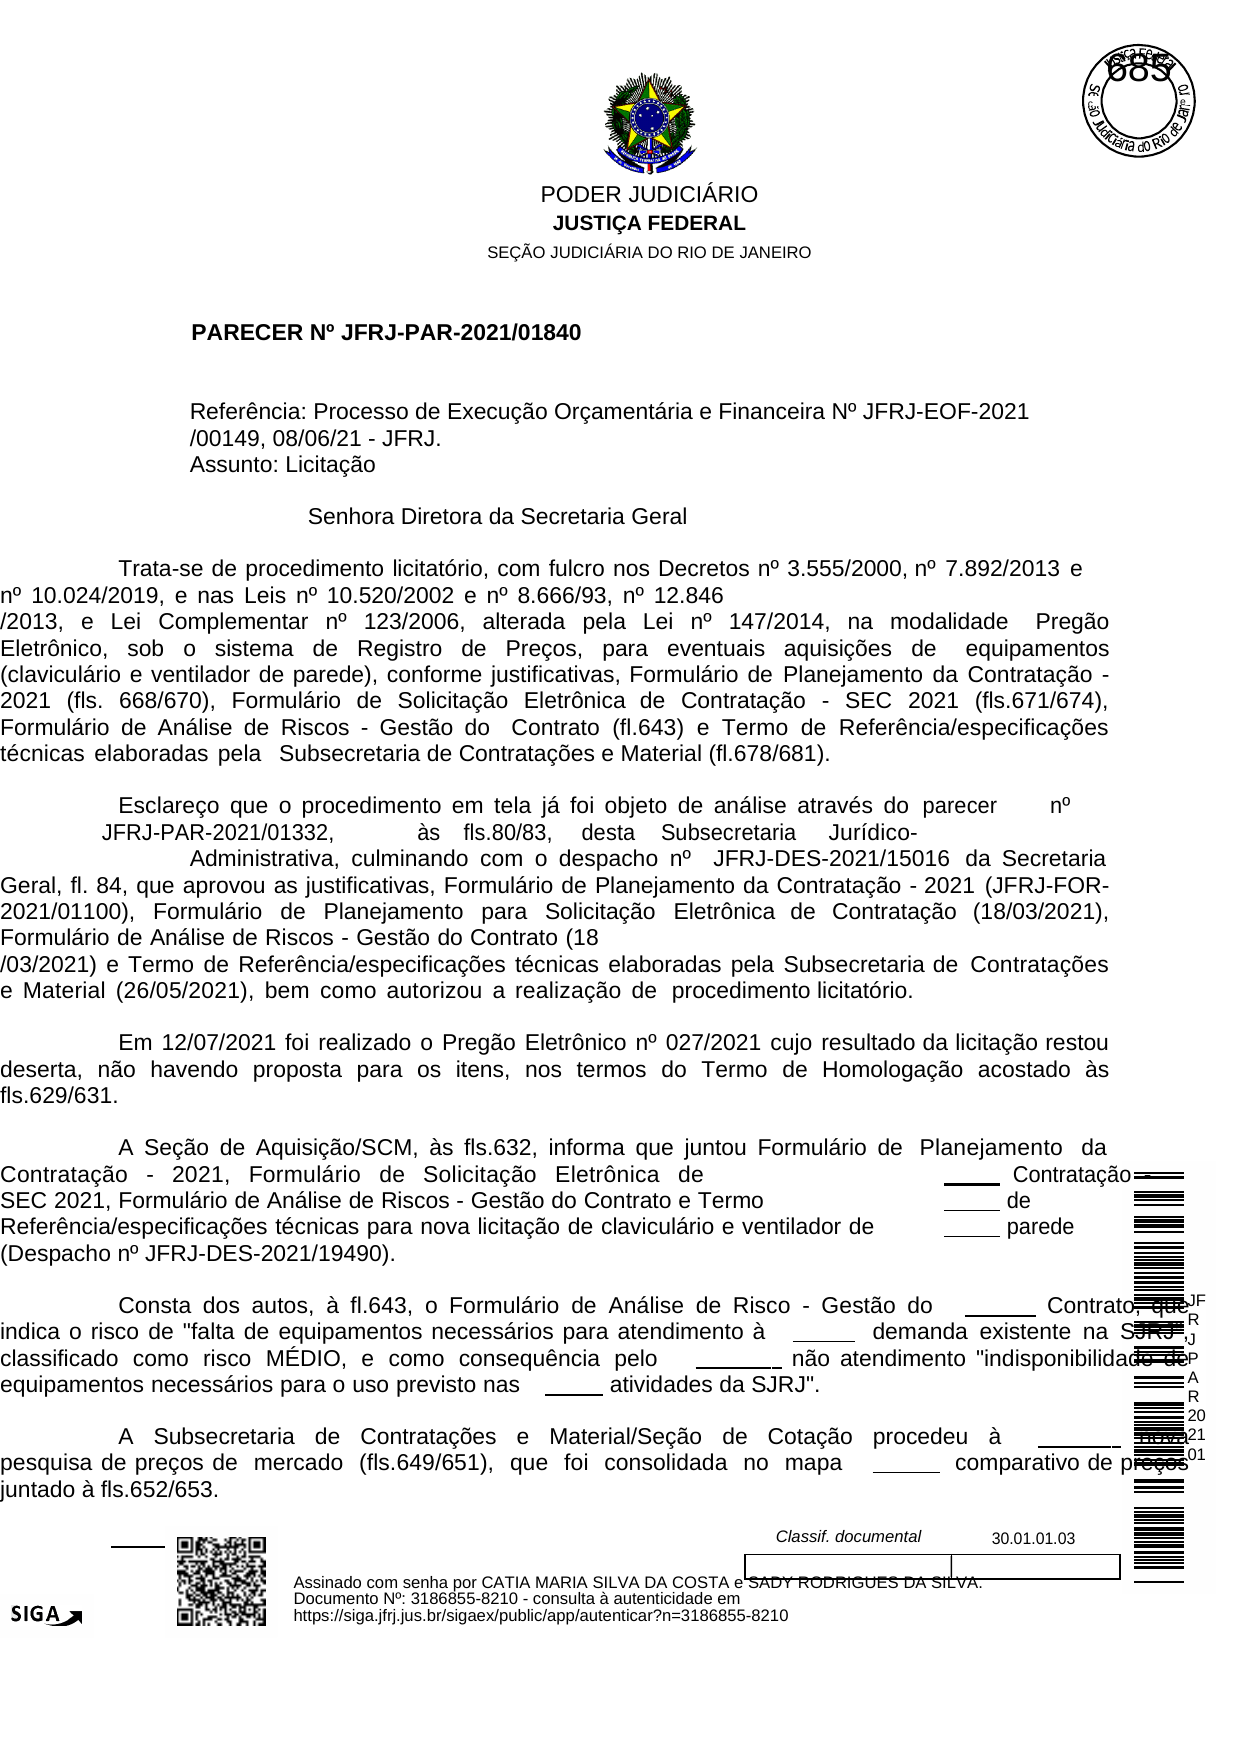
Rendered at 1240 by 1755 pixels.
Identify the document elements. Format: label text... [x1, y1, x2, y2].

text A Subsecretaria de Contratações e Material/Seção de Cotação procedeu à nova pesquisa de preços de mercado (fls.649/651), que foi consolidada no mapa comparativo de preços juntado à fls.652/653. [0, 1423, 1122, 1502]
text Trata-se de procedimento licitatório, com fulcro nos Decretos nº 3.555/2000, nº 7.892/2013 e nº 10.024/2019, e nas Leis nº 10.520/2002 e nº 8.666/93, nº 12.846 [0, 555, 1109, 608]
text ç [1088, 97, 1100, 106]
text Referência: Processo de Execução Orçamentária e Financeira Nº JFRJ-EOF-2021 [189, 398, 1239, 424]
text da Secretaria [965, 845, 1239, 871]
text SEÇÃO JUDICIÁRIA DO RIO DE JANEIRO [391, 243, 907, 262]
text JFRJPAR202101840A [1187, 1291, 1206, 1463]
text Geral, fl. 84, que aprovou as justificativas, Formulário de Planejamento da Contratação - 2021 (JFRJ-FOR-2021/01100), Formulário de Planejamento para Solicitação Eletrônica de Contratação (18/03/2021), Formulário de Análise de Riscos - Gestão do Contrato (18 [0, 872, 1109, 951]
text /00149, 08/06/21 - JFRJ. [189, 424, 1239, 451]
text Assunto: Licitação [189, 451, 1239, 477]
text PODER JUDICIÁRIO [391, 181, 907, 207]
text /2013, e Lei Complementar nº 123/2006, alterada pela Lei nº 147/2014, na modalidade Pregão Eletrônico, sob o sistema de Registro de Preços, para eventuais aquisições de equipamentos (claviculário e ventilador de parede), conforme justificativas, Formulário de Planejamento da Contratação - 2021 (fls. 668/670), Formulário de Solicitação Eletrônica de Contratação - SEC 2021 (fls.671/674), Formulário de Análise de Riscos - Gestão do Contrato (fl.643) e Termo de Referência/especificações técnicas elaboradas pela Subsecretaria de Contratações e Material (fl.678/681). [0, 608, 1109, 766]
text PARECER Nº JFRJ-PAR-2021/01840 [191, 319, 1239, 345]
text A Seção de Aquisição/SCM, às fls.632, informa que juntou Formulário de Planejamento da Contratação - 2021, Formulário de Solicitação Eletrônica de Contratação - SEC 2021, Formulário de Análise de Riscos - Gestão do Contrato e Termo de Referência/especificações técnicas para nova licitação de claviculário e ventilador de parede (Despacho nº JFRJ-DES-2021/19490). [0, 1134, 1190, 1266]
text Em 12/07/2021 foi realizado o Pregão Eletrônico nº 027/2021 cujo resultado da licitação restou deserta, não havendo proposta para os itens, nos termos do Termo de Homologação acostado às fls.629/631. [0, 1029, 1109, 1108]
text e [1180, 96, 1192, 105]
text Consta dos autos, à fl.643, o Formulário de Análise de Risco - Gestão do Contrato, que indica o risco de "falta de equipamentos necessários para atendimento à demanda existente na SJRJ", classificado como risco MÉDIO, e como consequência pelo não atendimento "indisponibilidade de equipamentos necessários para o uso previsto nas atividades da SJRJ". [0, 1292, 1122, 1397]
text Senhora Diretora da Secretaria Geral [308, 503, 1239, 529]
text Administrativa, culminando com o despacho nº [189, 845, 701, 871]
text Esclareço que o procedimento em tela já foi objeto de análise através do parecer nº JFRJ-PAR-2021/01332, às fls.80/83, desta Subsecretaria Jurídico- [0, 792, 1109, 845]
text JFRJ-DES-2021/15016 [713, 845, 953, 871]
text JUSTIÇA FEDERAL [391, 211, 907, 235]
text /03/2021) e Termo de Referência/especificações técnicas elaboradas pela Subsecretaria de Contratações e Material (26/05/2021), bem como autorizou a realização de procedimento licitatório. [0, 951, 1109, 1003]
